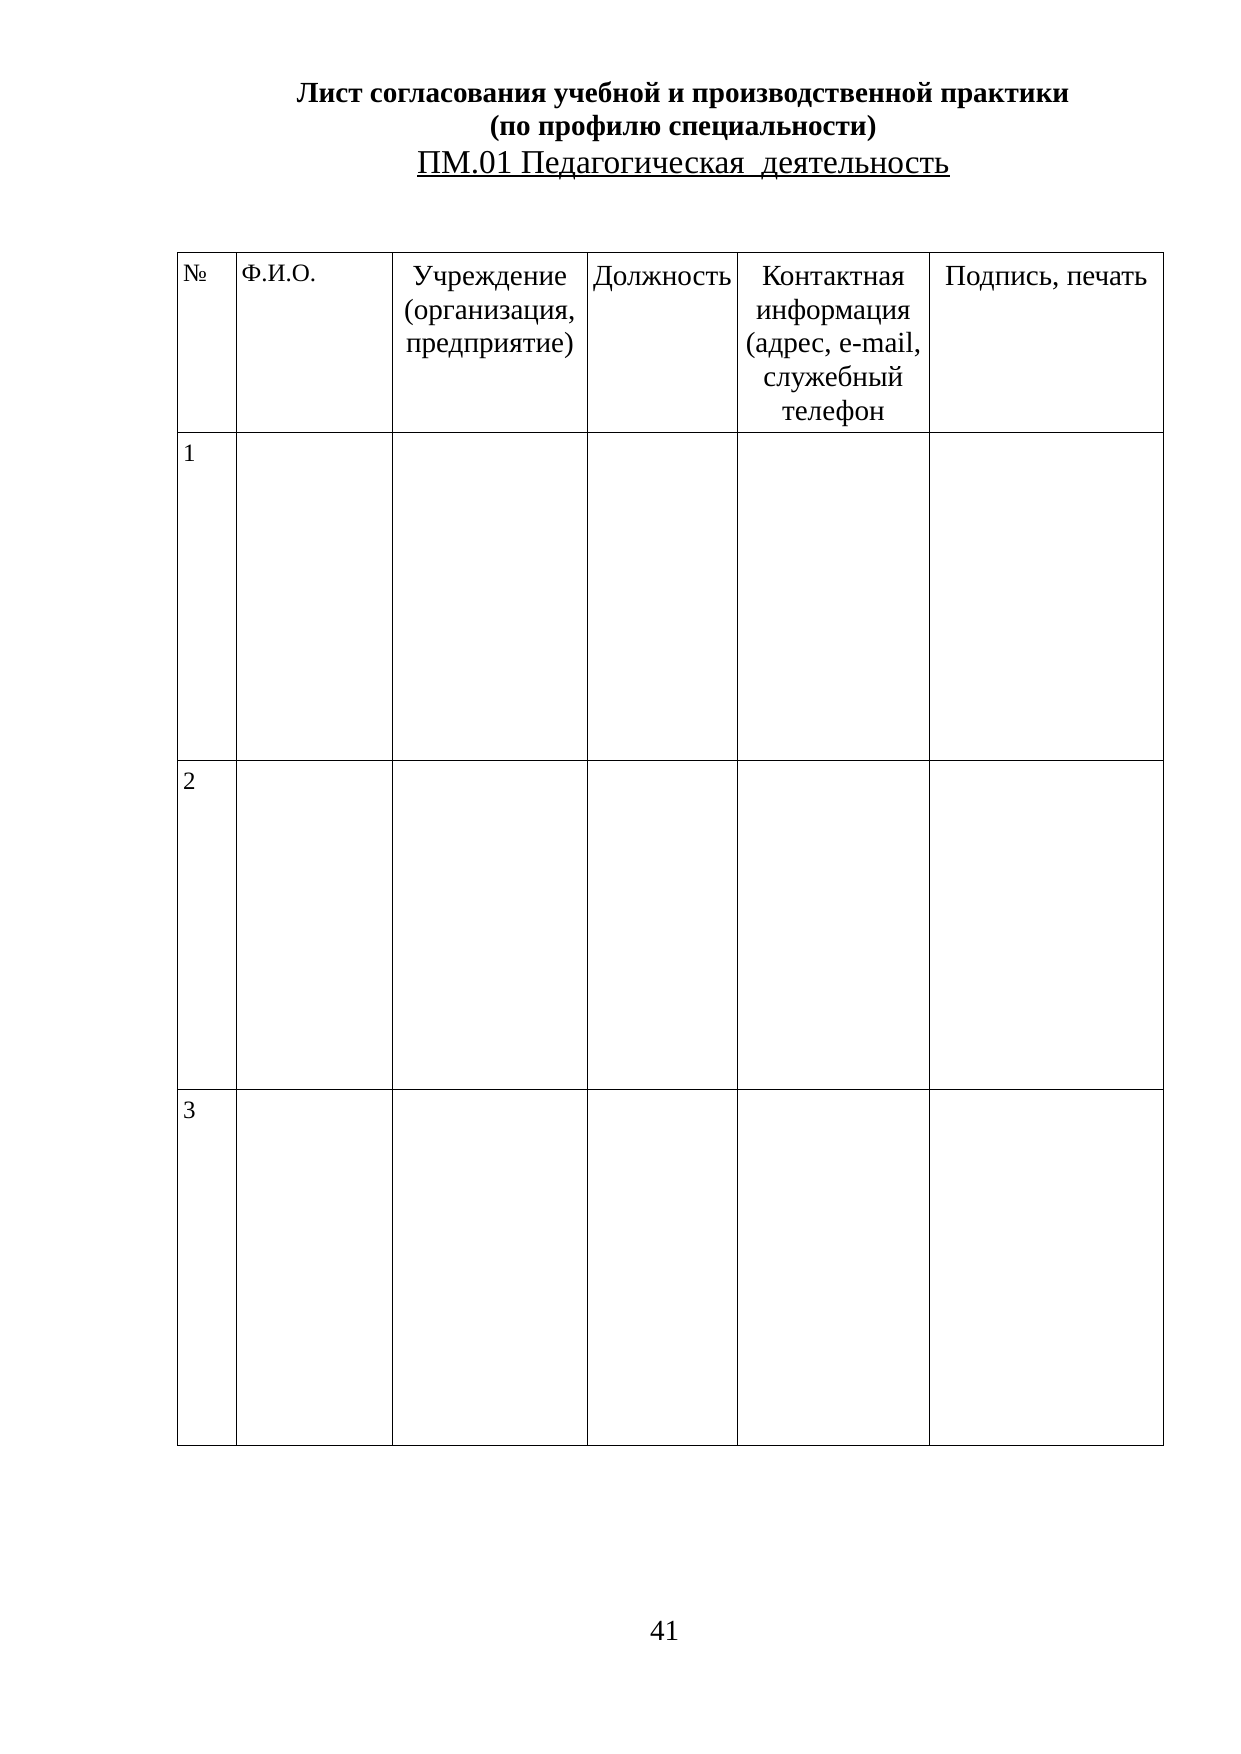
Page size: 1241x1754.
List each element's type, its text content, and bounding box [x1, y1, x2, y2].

table_cell [237, 761, 392, 1088]
table_cell [393, 1090, 587, 1445]
table_cell [738, 433, 929, 760]
text ПМ.01 Педагогическая деятельность [177, 142, 1152, 180]
table_header Контактная информация (адрес, e-mail, служебный телефон [738, 253, 929, 432]
table_cell [237, 433, 392, 760]
table_header Подпись, печать [930, 253, 1163, 432]
table_cell [588, 1090, 737, 1445]
table_cell [237, 1090, 392, 1445]
table_cell 1 [178, 433, 236, 760]
table_cell [930, 433, 1163, 760]
table_header Ф.И.О. [237, 253, 392, 432]
table_header Учреждение (организация, предприятие) [393, 253, 587, 432]
table_cell [930, 761, 1163, 1088]
table_cell 2 [178, 761, 236, 1088]
table_header № [178, 253, 236, 432]
table_header Должность [588, 253, 737, 432]
table_cell 3 [178, 1090, 236, 1445]
text (по профилю специальности) [177, 108, 1152, 142]
table_cell [588, 433, 737, 760]
table_cell [930, 1090, 1163, 1445]
table_cell [393, 433, 587, 760]
table_cell [738, 761, 929, 1088]
text Лист согласования учебной и производственной практики [177, 75, 1152, 108]
table_cell [588, 761, 737, 1088]
table_cell [738, 1090, 929, 1445]
table_cell [393, 761, 587, 1088]
